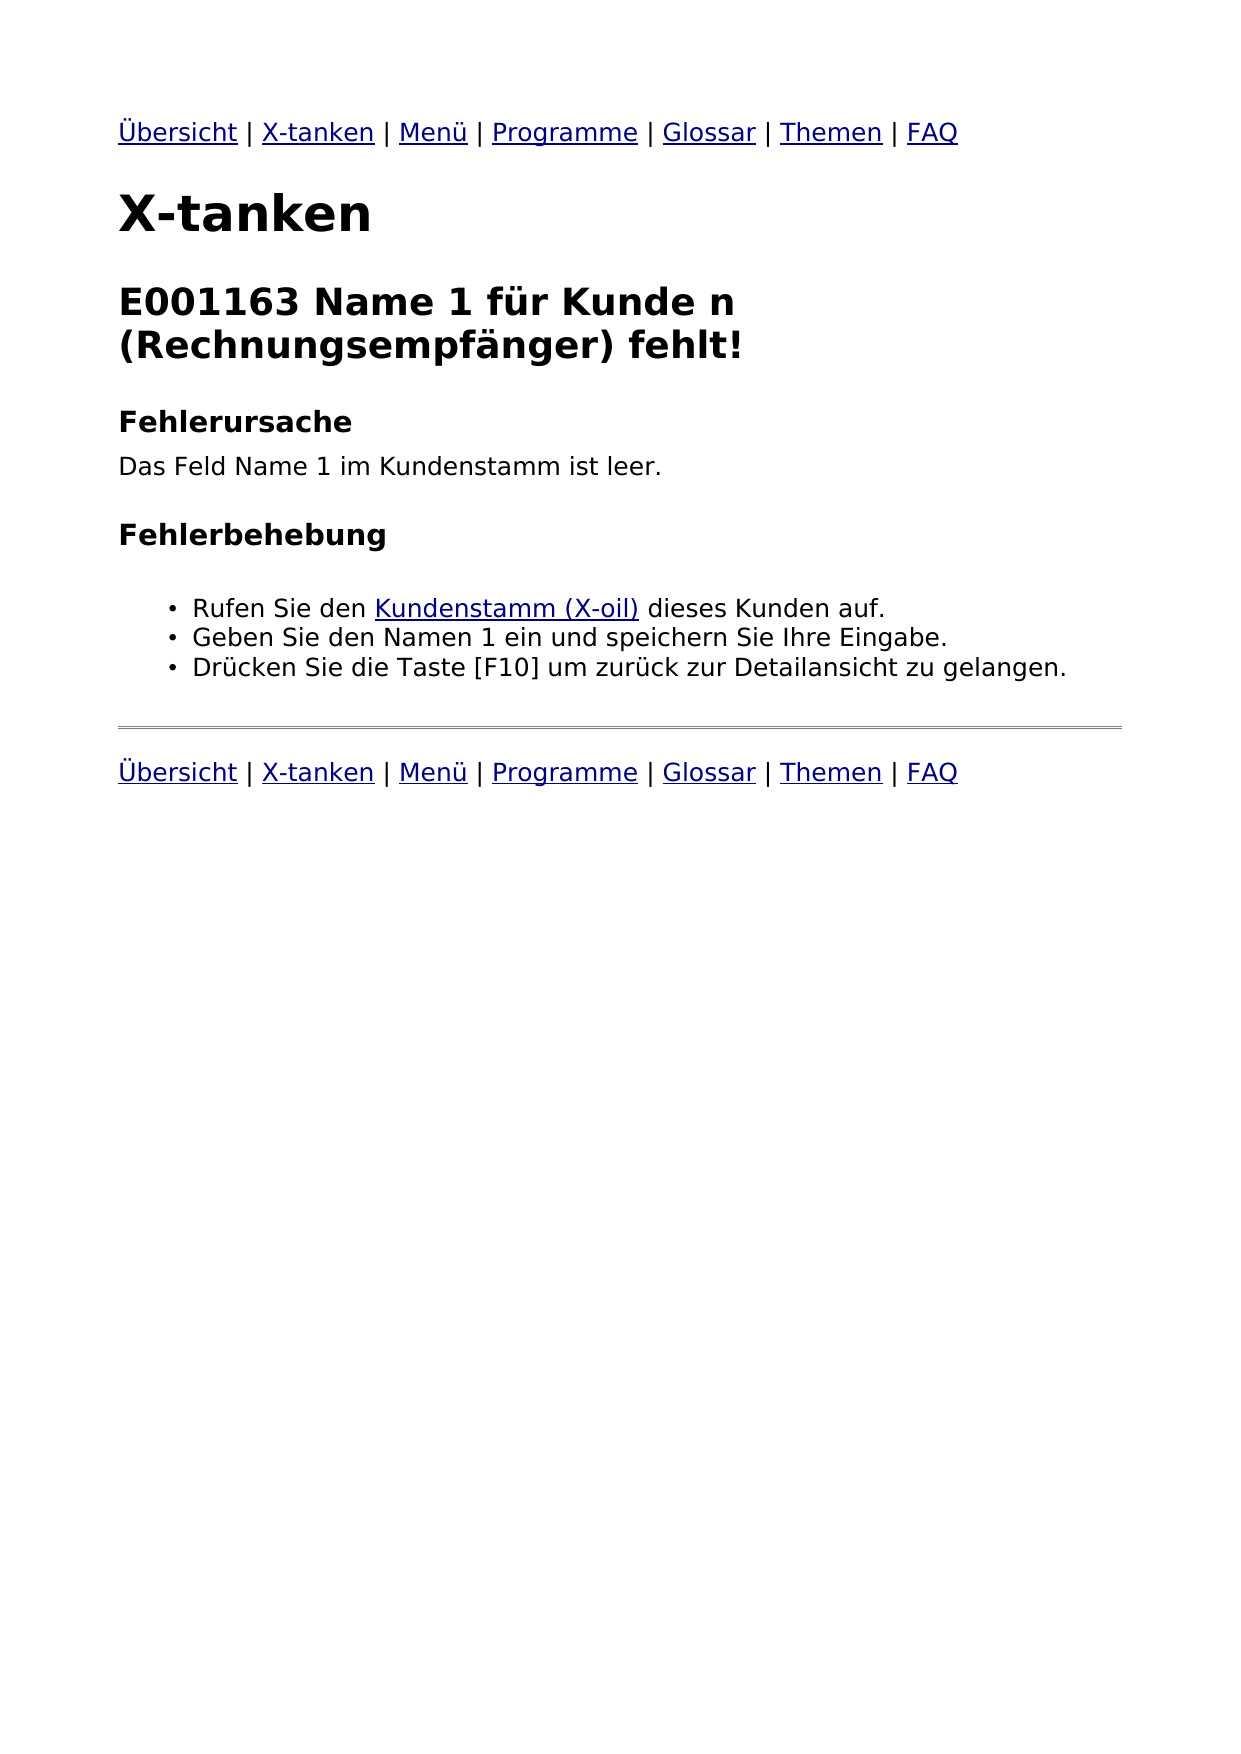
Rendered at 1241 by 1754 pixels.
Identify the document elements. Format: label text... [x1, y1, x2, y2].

subtitle Fehlerursache [118, 405, 1122, 439]
list Rufen Sie den Kundenstamm (X-oil) dieses Kunden auf. [177, 594, 1122, 623]
text Das Feld Name 1 im Kundenstamm ist leer. [118, 452, 1122, 481]
text Übersicht | X-tanken | Menü | Programme | Glossar | Themen | FAQ [118, 118, 1122, 147]
list Geben Sie den Namen 1 ein und speichern Sie Ihre Eingabe. [177, 623, 1122, 653]
subtitle E001163 Name 1 für Kunde n (Rechnungsempfänger) fehlt! [118, 281, 1122, 368]
subtitle X-tanken [118, 185, 1122, 243]
text Übersicht | X-tanken | Menü | Programme | Glossar | Themen | FAQ [118, 758, 1122, 787]
subtitle Fehlerbehebung [118, 518, 1122, 552]
list Drücken Sie die Taste [F10] um zurück zur Detailansicht zu gelangen. [177, 653, 1122, 682]
